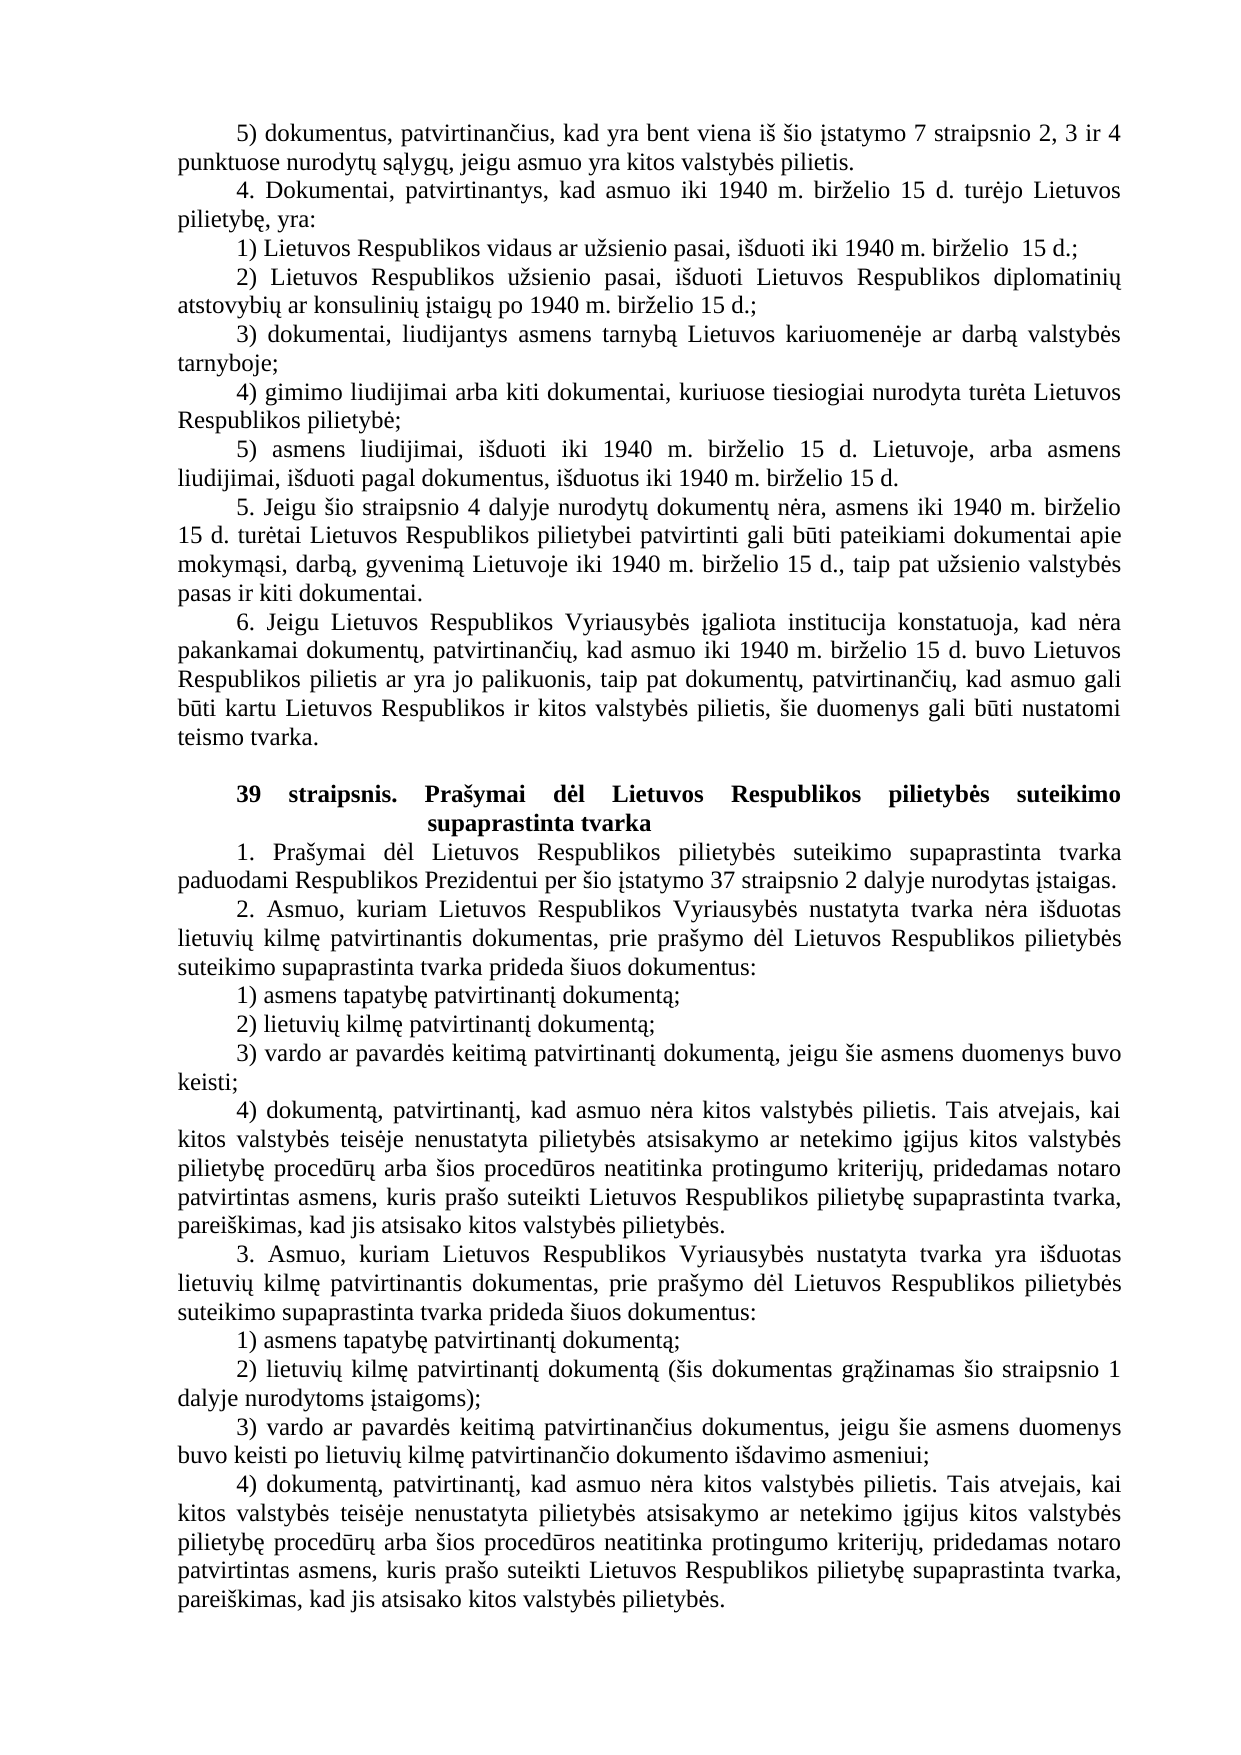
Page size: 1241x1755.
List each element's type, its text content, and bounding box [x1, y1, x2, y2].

text 39 straipsnis. Prašymai dėl Lietuvos Respublikos pilietybės suteikimo supaprastinta tvarka [236, 779, 1122, 837]
text 4) dokumentą, patvirtinantį, kad asmuo nėra kitos valstybės pilietis. Tais atvejais, kai kitos valstybės teisėje nenustatyta pilietybės atsisakymo ar netekimo įgijus kitos valstybės pilietybę procedūrų arba šios procedūros neatitinka protingumo kriterijų, pridedamas notaro patvirtintas asmens, kuris prašo suteikti Lietuvos Respublikos pilietybę supaprastinta tvarka, pareiškimas, kad jis atsisako kitos valstybės pilietybės. [177, 1469, 1122, 1613]
text 3) vardo ar pavardės keitimą patvirtinantį dokumentą, jeigu šie asmens duomenys buvo keisti; [177, 1038, 1122, 1096]
text 2) Lietuvos Respublikos užsienio pasai, išduoti Lietuvos Respublikos diplomatinių atstovybių ar konsulinių įstaigų po 1940 m. birželio 15 d.; [177, 262, 1122, 319]
text 4. Dokumentai, patvirtinantys, kad asmuo iki 1940 m. birželio 15 d. turėjo Lietuvos pilietybę, yra: [177, 176, 1122, 233]
text 5) dokumentus, patvirtinančius, kad yra bent viena iš šio įstatymo 7 straipsnio 2, 3 ir 4 punktuose nurodytų sąlygų, jeigu asmuo yra kitos valstybės pilietis. [177, 118, 1122, 176]
text 5. Jeigu šio straipsnio 4 dalyje nurodytų dokumentų nėra, asmens iki 1940 m. birželio 15 d. turėtai Lietuvos Respublikos pilietybei patvirtinti gali būti pateikiami dokumentai apie mokymąsi, darbą, gyvenimą Lietuvoje iki 1940 m. birželio 15 d., taip pat užsienio valstybės pasas ir kiti dokumentai. [177, 492, 1122, 607]
text 1. Prašymai dėl Lietuvos Respublikos pilietybės suteikimo supaprastinta tvarka paduodami Respublikos Prezidentui per šio įstatymo 37 straipsnio 2 dalyje nurodytas įstaigas. [177, 837, 1122, 894]
text 5) asmens liudijimai, išduoti iki 1940 m. birželio 15 d. Lietuvoje, arba asmens liudijimai, išduoti pagal dokumentus, išduotus iki 1940 m. birželio 15 d. [177, 434, 1122, 492]
text 2) lietuvių kilmę patvirtinantį dokumentą; [177, 1009, 1122, 1038]
text 1) asmens tapatybę patvirtinantį dokumentą; [177, 1326, 1122, 1354]
text 4) gimimo liudijimai arba kiti dokumentai, kuriuose tiesiogiai nurodyta turėta Lietuvos Respublikos pilietybė; [177, 377, 1122, 434]
text 2) lietuvių kilmę patvirtinantį dokumentą (šis dokumentas grąžinamas šio straipsnio 1 dalyje nurodytoms įstaigoms); [177, 1354, 1122, 1412]
text 6. Jeigu Lietuvos Respublikos Vyriausybės įgaliota institucija konstatuoja, kad nėra pakankamai dokumentų, patvirtinančių, kad asmuo iki 1940 m. birželio 15 d. buvo Lietuvos Respublikos pilietis ar yra jo palikuonis, taip pat dokumentų, patvirtinančių, kad asmuo gali būti kartu Lietuvos Respublikos ir kitos valstybės pilietis, šie duomenys gali būti nustatomi teismo tvarka. [177, 607, 1122, 751]
text 1) Lietuvos Respublikos vidaus ar užsienio pasai, išduoti iki 1940 m. birželio 15 d.; [177, 233, 1122, 262]
text 3) vardo ar pavardės keitimą patvirtinančius dokumentus, jeigu šie asmens duomenys buvo keisti po lietuvių kilmę patvirtinančio dokumento išdavimo asmeniui; [177, 1412, 1122, 1469]
text 1) asmens tapatybę patvirtinantį dokumentą; [177, 981, 1122, 1009]
text 2. Asmuo, kuriam Lietuvos Respublikos Vyriausybės nustatyta tvarka nėra išduotas lietuvių kilmę patvirtinantis dokumentas, prie prašymo dėl Lietuvos Respublikos pilietybės suteikimo supaprastinta tvarka prideda šiuos dokumentus: [177, 894, 1122, 981]
text 3. Asmuo, kuriam Lietuvos Respublikos Vyriausybės nustatyta tvarka yra išduotas lietuvių kilmę patvirtinantis dokumentas, prie prašymo dėl Lietuvos Respublikos pilietybės suteikimo supaprastinta tvarka prideda šiuos dokumentus: [177, 1239, 1122, 1326]
text 3) dokumentai, liudijantys asmens tarnybą Lietuvos kariuomenėje ar darbą valstybės tarnyboje; [177, 319, 1122, 377]
text 4) dokumentą, patvirtinantį, kad asmuo nėra kitos valstybės pilietis. Tais atvejais, kai kitos valstybės teisėje nenustatyta pilietybės atsisakymo ar netekimo įgijus kitos valstybės pilietybę procedūrų arba šios procedūros neatitinka protingumo kriterijų, pridedamas notaro patvirtintas asmens, kuris prašo suteikti Lietuvos Respublikos pilietybę supaprastinta tvarka, pareiškimas, kad jis atsisako kitos valstybės pilietybės. [177, 1096, 1122, 1239]
